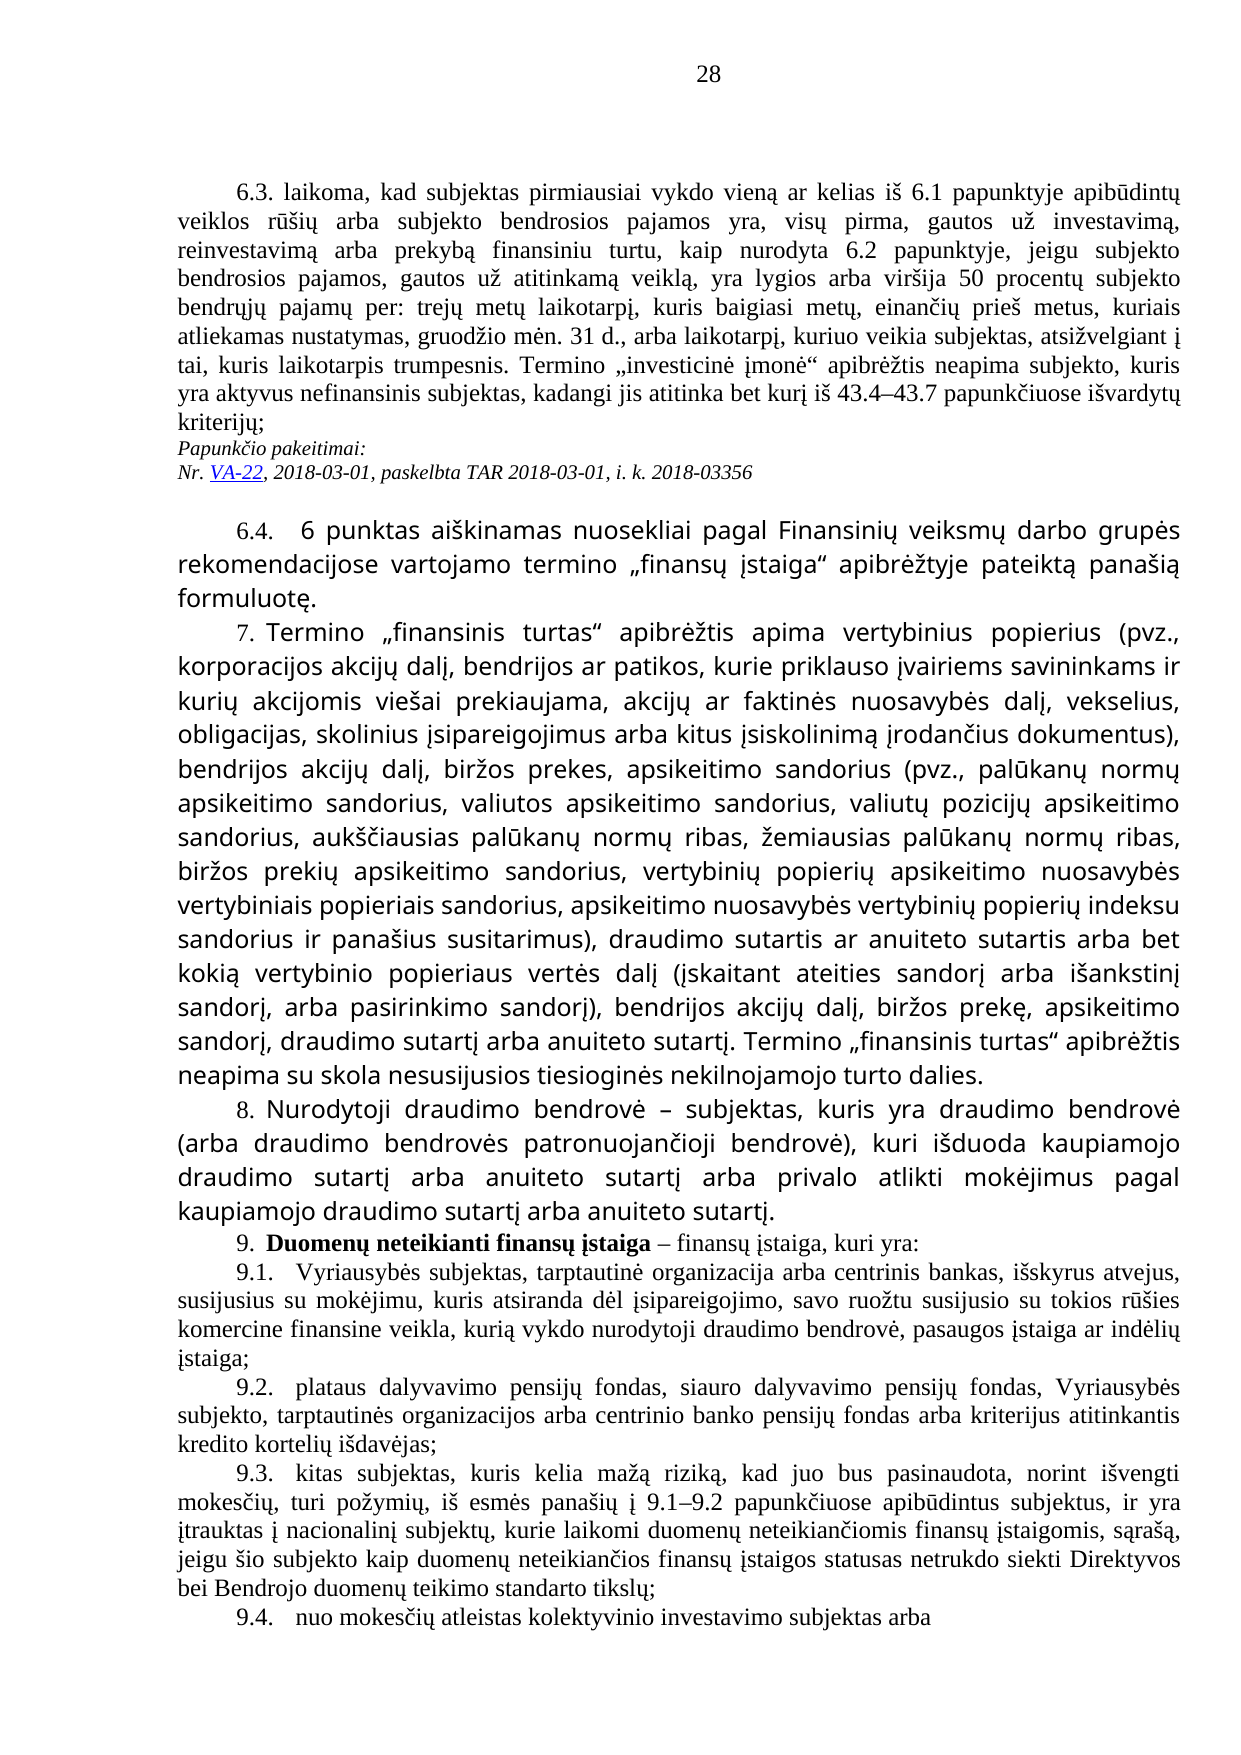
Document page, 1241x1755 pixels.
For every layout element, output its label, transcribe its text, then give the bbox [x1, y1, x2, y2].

text 6.4. 6 punktas aiškinamas nuosekliai pagal Finansinių veiksmų darbo grupės rekomendacijose vartojamo termino „finansų įstaiga“ apibrėžtyje pateiktą panašią formuluotę. [177, 513, 1181, 615]
text Papunkčio pakeitimai: [177, 436, 1181, 460]
text 6.3. laikoma, kad subjektas pirmiausiai vykdo vieną ar kelias iš 6.1 papunktyje apibūdintų veiklos rūšių arba subjekto bendrosios pajamos yra, visų pirma, gautos už investavimą, reinvestavimą arba prekybą finansiniu turtu, kaip nurodyta 6.2 papunktyje, jeigu subjekto bendrosios pajamos, gautos už atitinkamą veiklą, yra lygios arba viršija 50 procentų subjekto bendrųjų pajamų per: trejų metų laikotarpį, kuris baigiasi metų, einančių prieš metus, kuriais atliekamas nustatymas, gruodžio mėn. 31 d., arba laikotarpį, kuriuo veikia subjektas, atsižvelgiant į tai, kuris laikotarpis trumpesnis. Termino „investicinė įmonė“ apibrėžtis neapima subjekto, kuris yra aktyvus nefinansinis subjektas, kadangi jis atitinka bet kurį iš 43.4–43.7 papunkčiuose išvardytų kriterijų; [177, 177, 1181, 436]
text 9.2. plataus dalyvavimo pensijų fondas, siauro dalyvavimo pensijų fondas, Vyriausybės subjekto, tarptautinės organizacijos arba centrinio banko pensijų fondas arba kriterijus atitinkantis kredito kortelių išdavėjas; [177, 1372, 1181, 1458]
text 9.1. Vyriausybės subjektas, tarptautinė organizacija arba centrinis bankas, išskyrus atvejus, susijusius su mokėjimu, kuris atsiranda dėl įsipareigojimo, savo ruožtu susijusio su tokios rūšies komercine finansine veikla, kurią vykdo nurodytoji draudimo bendrovė, pasaugos įstaiga ar indėlių įstaiga; [177, 1257, 1181, 1372]
text 7. Termino „finansinis turtas“ apibrėžtis apima vertybinius popierius (pvz., korporacijos akcijų dalį, bendrijos ar patikos, kurie priklauso įvairiems savininkams ir kurių akcijomis viešai prekiaujama, akcijų ar faktinės nuosavybės dalį, vekselius, obligacijas, skolinius įsipareigojimus arba kitus įsiskolinimą įrodančius dokumentus), bendrijos akcijų dalį, biržos prekes, apsikeitimo sandorius (pvz., palūkanų normų apsikeitimo sandorius, valiutos apsikeitimo sandorius, valiutų pozicijų apsikeitimo sandorius, aukščiausias palūkanų normų ribas, žemiausias palūkanų normų ribas, biržos prekių apsikeitimo sandorius, vertybinių popierių apsikeitimo nuosavybės vertybiniais popieriais sandorius, apsikeitimo nuosavybės vertybinių popierių indeksu sandorius ir panašius susitarimus), draudimo sutartis ar anuiteto sutartis arba bet kokią vertybinio popieriaus vertės dalį (įskaitant ateities sandorį arba išankstinį sandorį, arba pasirinkimo sandorį), bendrijos akcijų dalį, biržos prekę, apsikeitimo sandorį, draudimo sutartį arba anuiteto sutartį. Termino „finansinis turtas“ apibrėžtis neapima su skola nesusijusios tiesioginės nekilnojamojo turto dalies. [177, 615, 1181, 1092]
text 8. Nurodytoji draudimo bendrovė – subjektas, kuris yra draudimo bendrovė (arba draudimo bendrovės patronuojančioji bendrovė), kuri išduoda kaupiamojo draudimo sutartį arba anuiteto sutartį arba privalo atlikti mokėjimus pagal kaupiamojo draudimo sutartį arba anuiteto sutartį. [177, 1092, 1181, 1228]
text Nr. VA-22, 2018-03-01, paskelbta TAR 2018-03-01, i. k. 2018-03356 [177, 460, 1181, 484]
text 9.4. nuo mokesčių atleistas kolektyvinio investavimo subjektas arba [177, 1602, 1181, 1631]
text 9. Duomenų neteikianti finansų įstaiga – finansų įstaiga, kuri yra: [177, 1228, 1181, 1257]
text 9.3. kitas subjektas, kuris kelia mažą riziką, kad juo bus pasinaudota, norint išvengti mokesčių, turi požymių, iš esmės panašių į 9.1–9.2 papunkčiuose apibūdintus subjektus, ir yra įtrauktas į nacionalinį subjektų, kurie laikomi duomenų neteikiančiomis finansų įstaigomis, sąrašą, jeigu šio subjekto kaip duomenų neteikiančios finansų įstaigos statusas netrukdo siekti Direktyvos bei Bendrojo duomenų teikimo standarto tikslų; [177, 1458, 1181, 1602]
